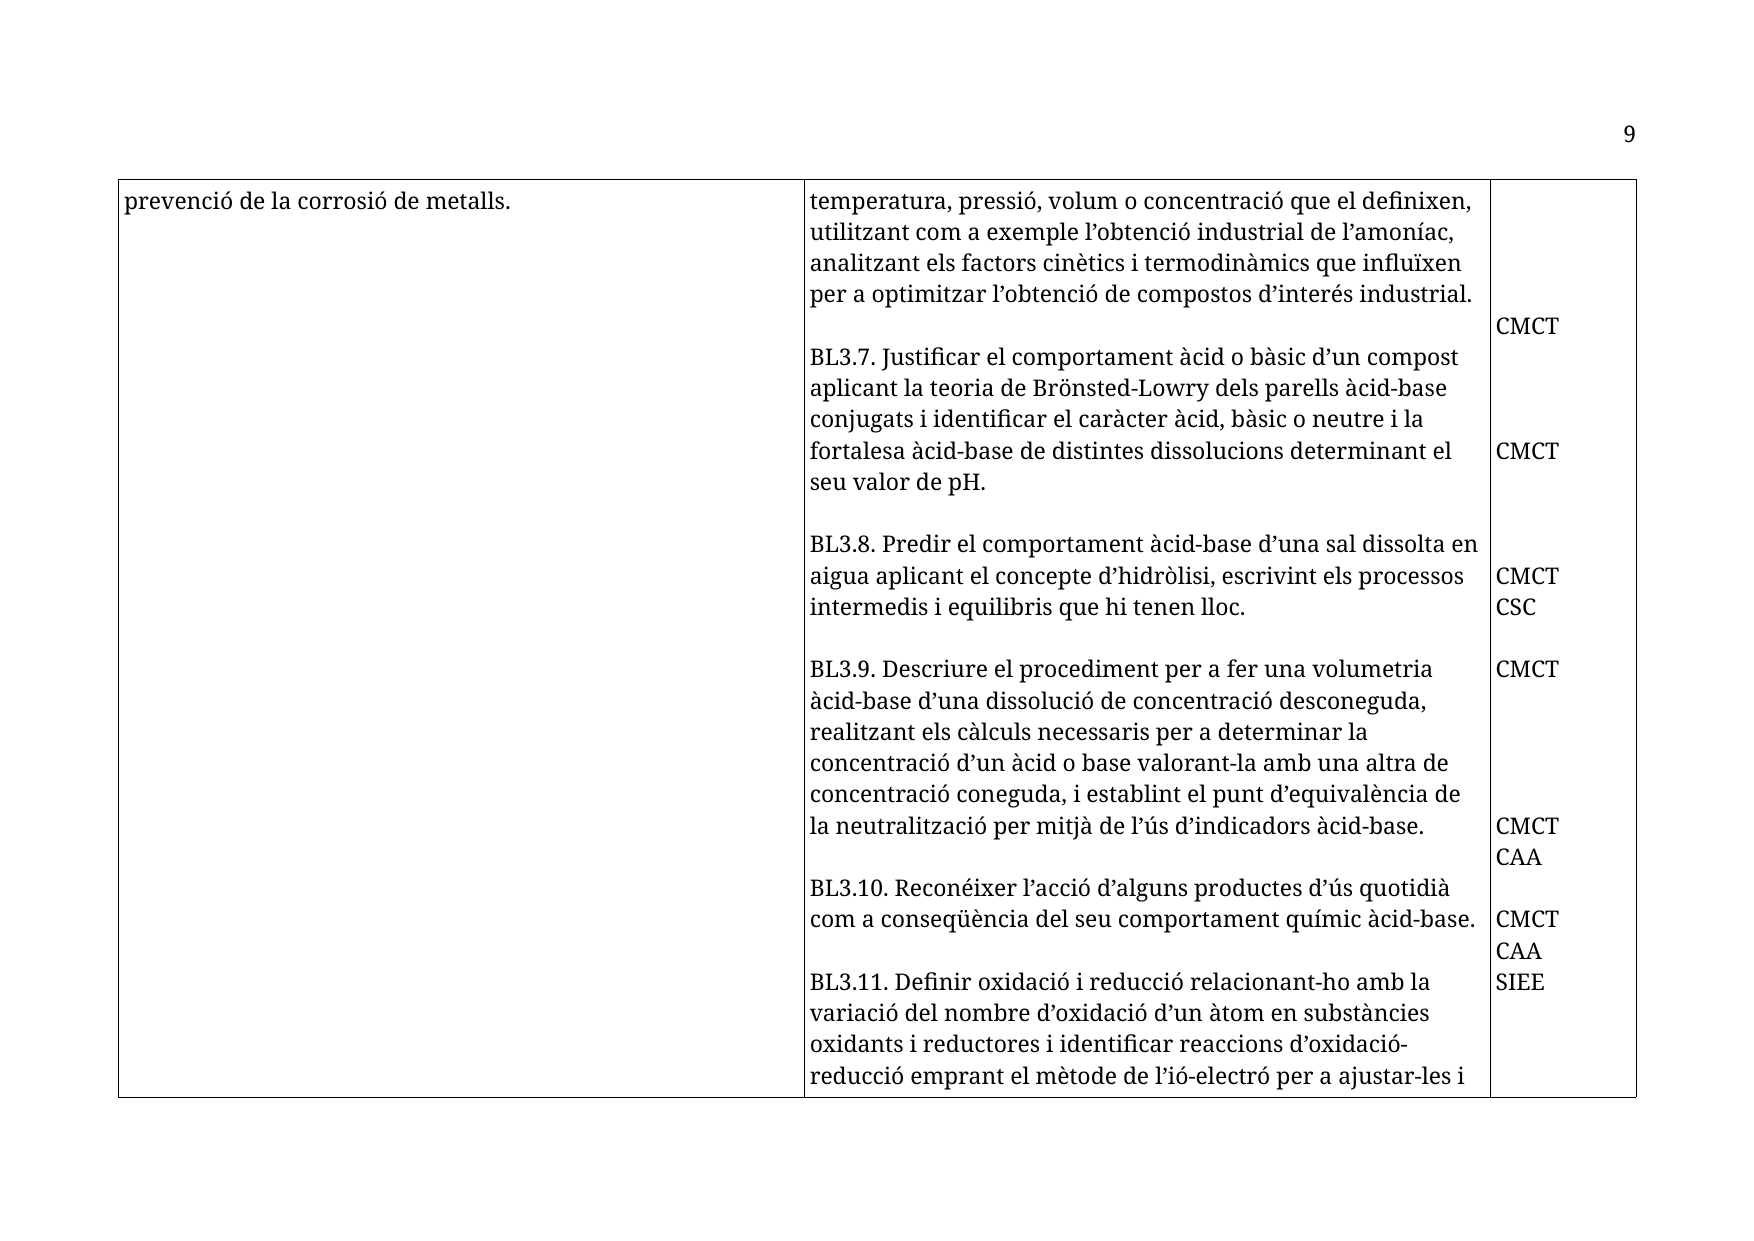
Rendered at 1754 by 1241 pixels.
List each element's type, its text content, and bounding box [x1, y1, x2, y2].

table_cell temperatura, pressió, volum o concentració que el definixen, utilitzant com a exemple l’obtenció industrial de l’amoníac, analitzant els factors cinètics i termodinàmics que influïxen per a optimitzar l’obtenció de compostos d’interés industrial. BL3.7. Justificar el comportament àcid o bàsic d’un compost aplicant la teoria de Brönsted-Lowry dels parells àcid-base conjugats i identificar el caràcter àcid, bàsic o neutre i la fortalesa àcid-base de distintes dissolucions determinant el seu valor de pH. BL3.8. Predir el comportament àcid-base d’una sal dissolta en aigua aplicant el concepte d’hidròlisi, escrivint els processos intermedis i equilibris que hi tenen lloc. BL3.9. Descriure el procediment per a fer una volumetria àcid-base d’una dissolució de concentració desconeguda, realitzant els càlculs necessaris per a determinar la concentració d’un àcid o base valorant-la amb una altra de concentració coneguda, i establint el punt d’equivalència de la neutralització per mitjà de l’ús d’indicadors àcid-base. BL3.10. Reconéixer l’acció d’alguns productes d’ús quotidià com a conseqüència del seu comportament químic àcid-base. BL3.11. Definir oxidació i reducció relacionant-ho amb la variació del nombre d’oxidació d’un àtom en substàncies oxidants i reductores i identificar reaccions d’oxidació-reducció emprant el mètode de l’ió-electró per a ajustar-les i [805, 180, 1490, 1097]
table_cell CMCT CMCT CMCT CSC CMCT CMCT CAA CMCT CAA SIEE [1491, 180, 1636, 1097]
table_cell prevenció de la corrosió de metalls. [119, 180, 804, 1097]
